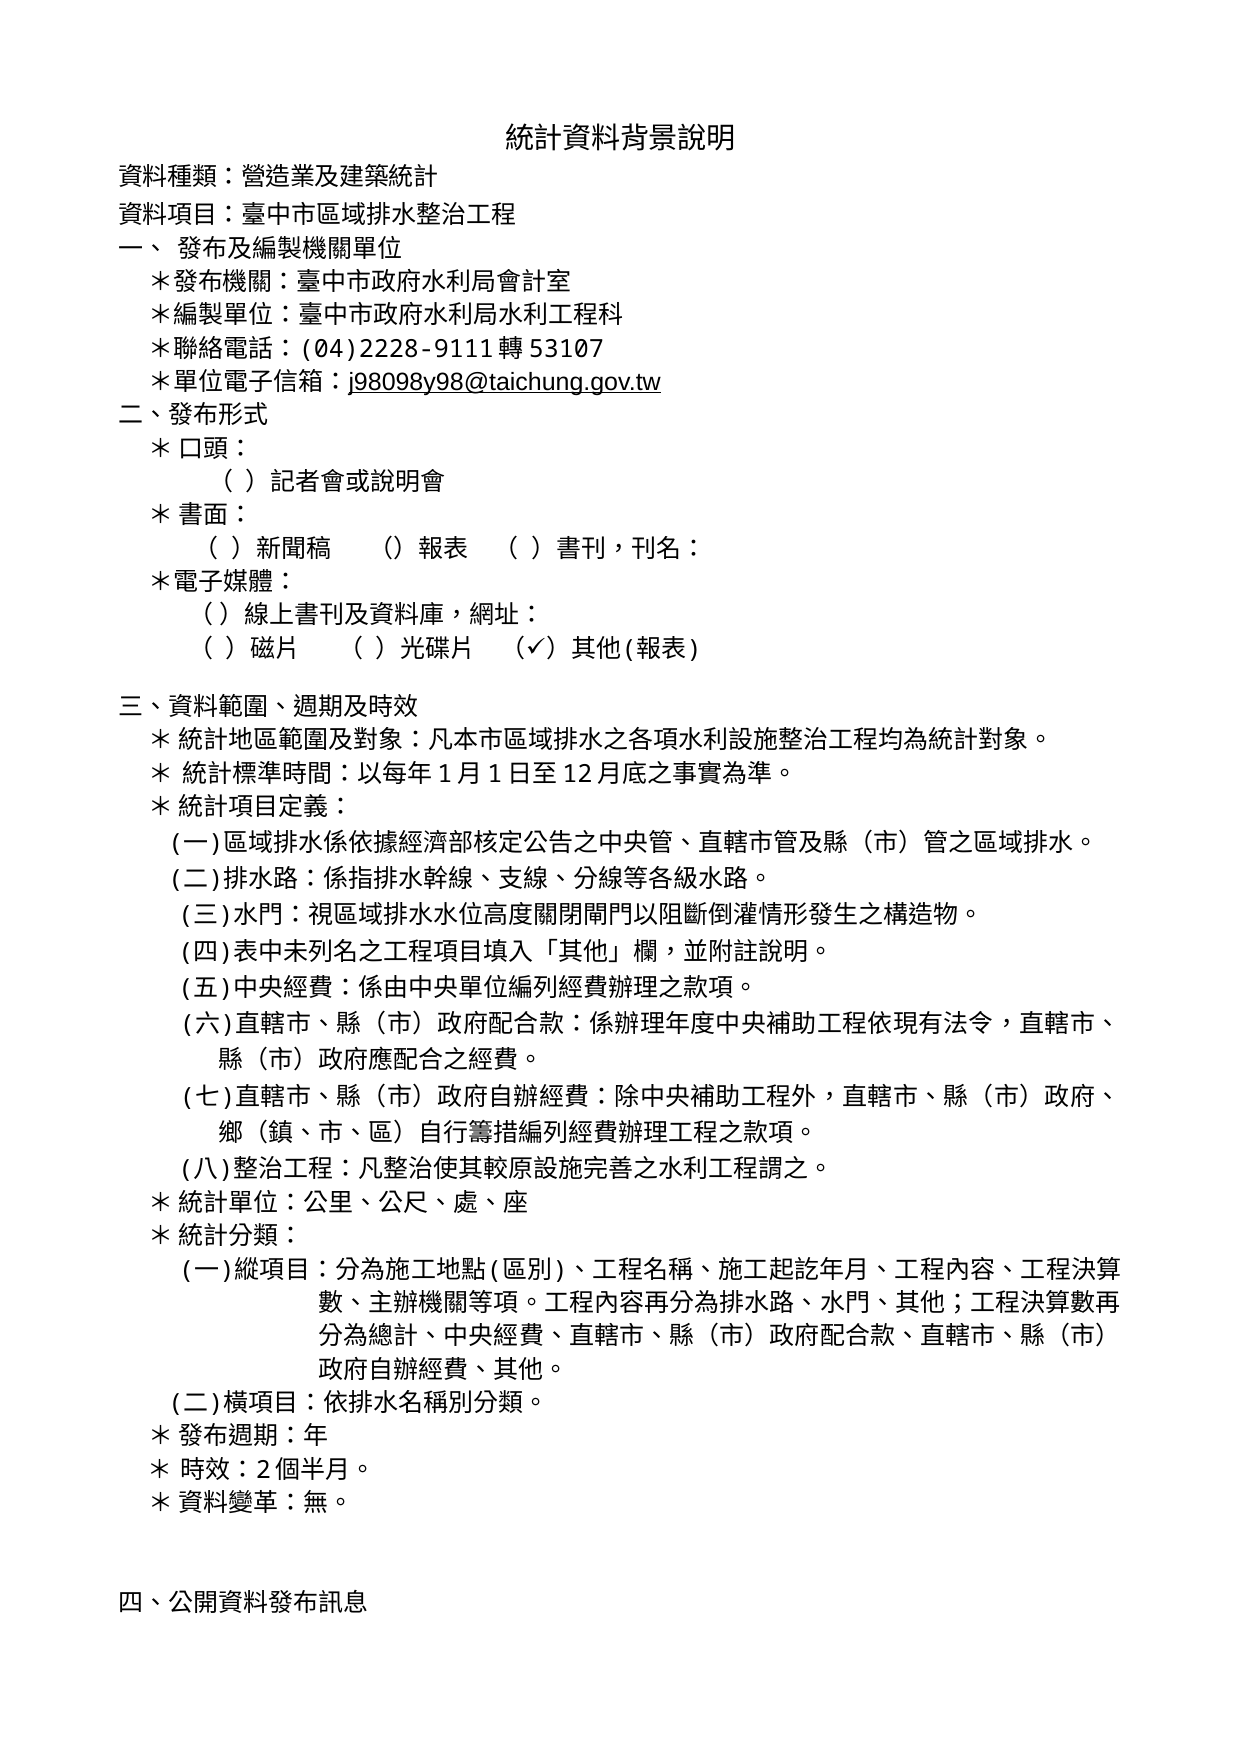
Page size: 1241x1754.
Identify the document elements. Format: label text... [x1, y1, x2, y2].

text （ ）記者會或說明會 [118, 464, 1122, 497]
text ＊編製單位：臺中市政府水利局水利工程科 [149, 297, 1122, 331]
text 資料種類：營造業及建築統計 [118, 156, 1122, 193]
text (一)區域排水係依據經濟部核定公告之中央管、直轄市管及縣（市）管之區域排水。 [131, 822, 1122, 858]
list 發布週期：年 [149, 1418, 1122, 1451]
list 發布及編製機關單位 [118, 231, 1122, 264]
text ＊ 時效：2個半月。 [118, 1451, 1122, 1485]
text ＊ 統計標準時間：以每年1月1日至12月底之事實為準。 [149, 756, 1122, 789]
text (一)縱項目：分為施工地點(區別)、工程名稱、施工起訖年月、工程內容、工程決算數、主辦機關等項。工程內容再分為排水路、水門、其他；工程決算數再分為總計、中央經費、直轄市、縣（市）政府配合款、直轄市、縣（市）政府自辦經費、其他。 [118, 1251, 1122, 1385]
list 書面： [149, 497, 1122, 531]
text (七)直轄市、縣（市）政府自辦經費：除中央補助工程外，直轄市、縣（市）政府、鄉（鎮、市、區）自行籌措編列經費辦理工程之款項。 [118, 1076, 1122, 1148]
text （ ）新聞稿 （）報表 （ ）書刊，刊名： [149, 531, 1122, 564]
list 統計分類： [149, 1218, 1122, 1251]
text ＊聯絡電話：(04)2228-9111轉53107 [149, 331, 1122, 364]
list 統計項目定義： [149, 789, 1122, 822]
list 統計單位：公里、公尺、處、座 [149, 1185, 1122, 1218]
text ＊單位電子信箱：j98098y98@taichung.gov.tw [149, 364, 1122, 397]
text (四)表中未列名之工程項目填入「其他」欄，並附註說明。 [118, 931, 1122, 967]
text 四、公開資料發布訊息 [118, 1585, 1122, 1618]
list 統計地區範圍及對象：凡本市區域排水之各項水利設施整治工程均為統計對象。 [149, 722, 1122, 756]
text (三)水門：視區域排水水位高度關閉閘門以阻斷倒灌情形發生之構造物。 [118, 895, 1122, 931]
text （ ）線上書刊及資料庫，網址： [188, 597, 1156, 631]
text (六)直轄市、縣（市）政府配合款：係辦理年度中央補助工程依現有法令，直轄市、縣（市）政府應配合之經費。 [118, 1003, 1122, 1076]
text (八)整治工程：凡整治使其較原設施完善之水利工程謂之。 [118, 1148, 1122, 1185]
text (二)橫項目：依排水名稱別分類。 [118, 1385, 1122, 1418]
list 資料變革：無。 [149, 1485, 1122, 1518]
text 資料項目：臺中市區域排水整治工程 [118, 193, 1122, 231]
text (五)中央經費：係由中央單位編列經費辦理之款項。 [118, 967, 1122, 1003]
text 統計資料背景說明 [118, 118, 1122, 156]
list 口頭： [149, 431, 1122, 464]
text ＊電子媒體： [149, 564, 1122, 597]
text (二)排水路：係指排水幹線、支線、分線等各級水路。 [168, 858, 1122, 895]
text 二、發布形式 [118, 397, 1122, 431]
text ＊發布機關：臺中市政府水利局會計室 [149, 264, 1122, 297]
text 三、資料範圍、週期及時效 [118, 689, 1122, 722]
text （ ）磁片 （ ）光碟片 （）其他(報表) [188, 631, 1156, 664]
